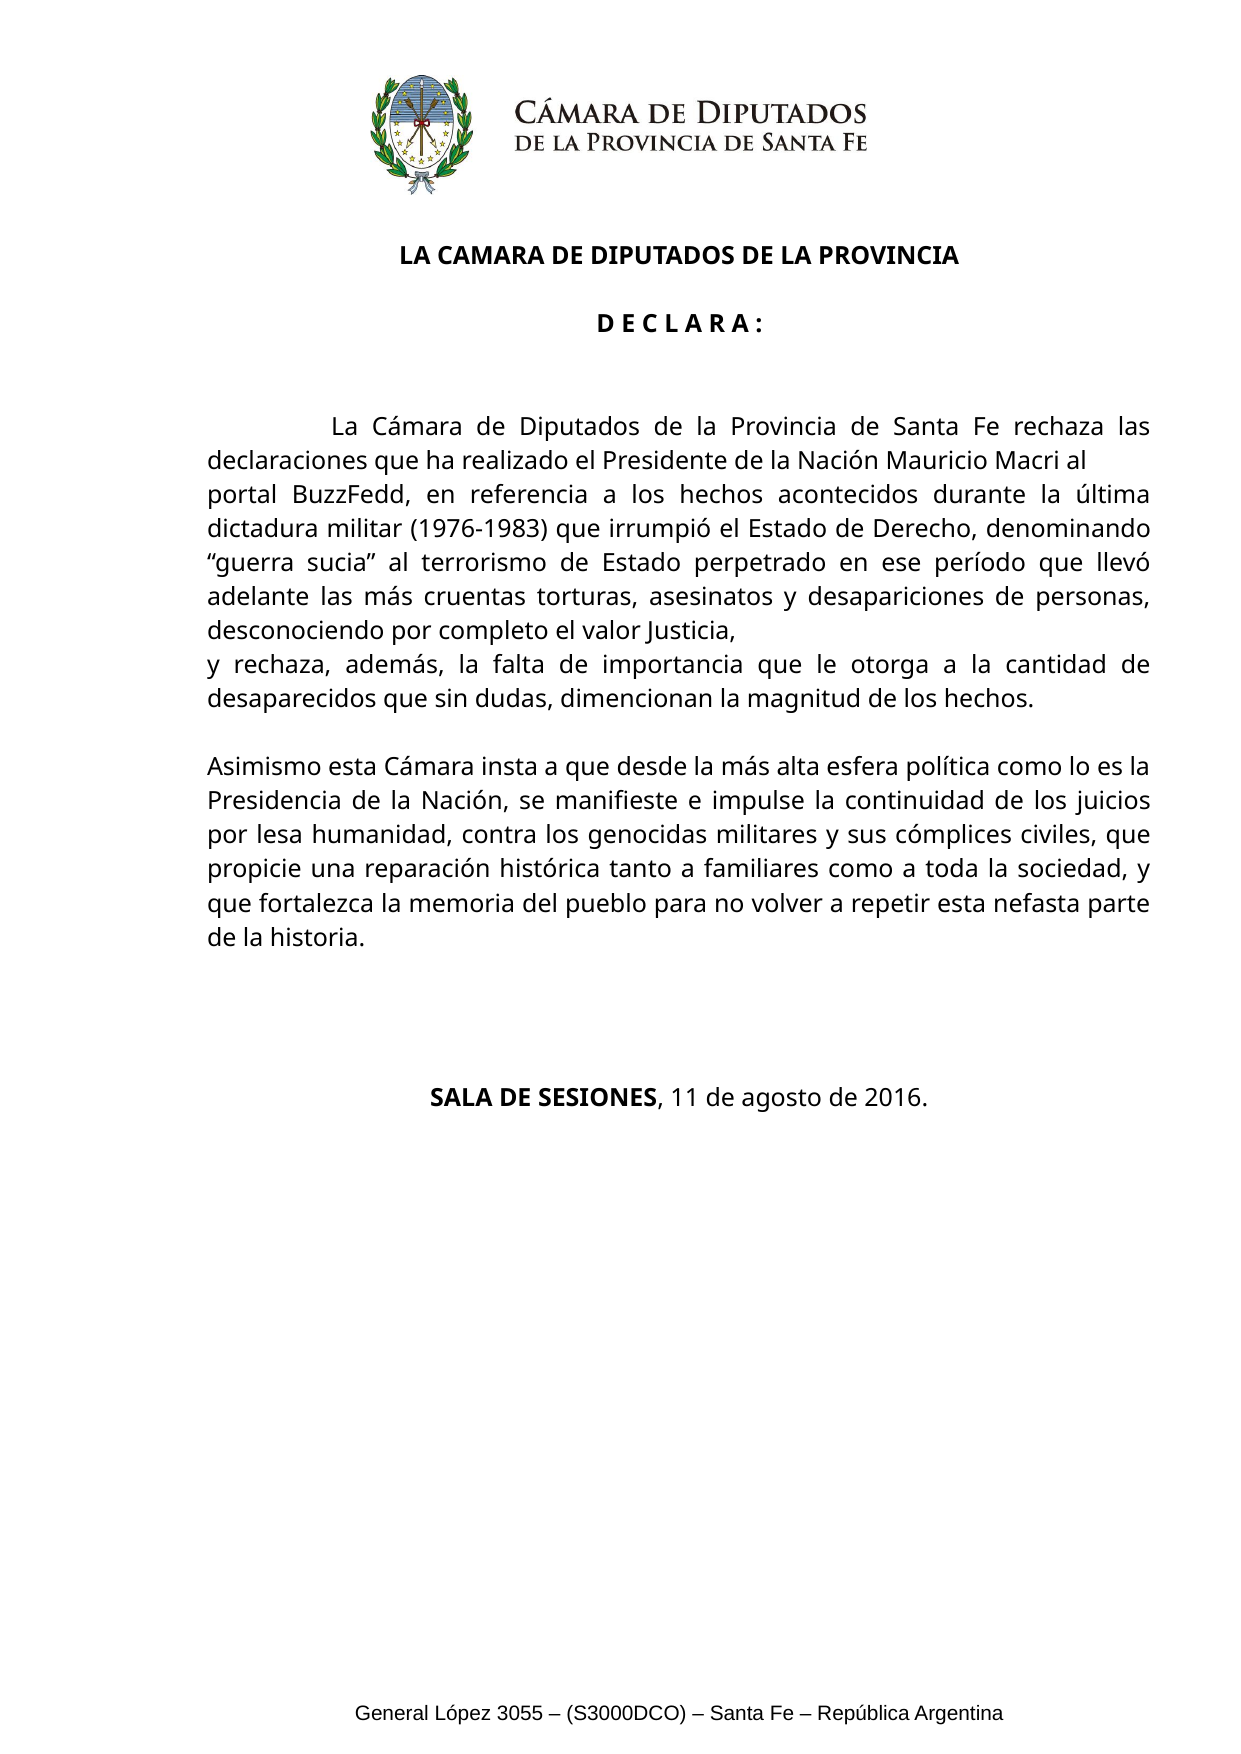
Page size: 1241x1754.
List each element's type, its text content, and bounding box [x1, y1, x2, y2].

text LA CAMARA DE DIPUTADOS DE LA PROVINCIA [207, 238, 1152, 272]
text SALA DE SESIONES, 11 de agosto de 2016. [207, 1079, 1152, 1113]
text La Cámara de Diputados de la Provincia de Santa Fe rechaza las declaraciones que ha realizado el Presidente de la Nación Mauricio Macri al [207, 408, 1152, 476]
text D E C L A R A : [207, 306, 1152, 340]
text Asimismo esta Cámara insta a que desde la más alta esfera política como lo es la Presidencia de la Nación, se manifieste e impulse la continuidad de los juicios por lesa humanidad, contra los genocidas militares y sus cómplices civiles, que propicie una reparación histórica tanto a familiares como a toda la sociedad, y que fortalezca la memoria del pueblo para no volver a repetir esta nefasta parte de la historia. [207, 749, 1152, 953]
picture [370, 75, 867, 199]
text y rechaza, además, la falta de importancia que le otorga a la cantidad de desaparecidos que sin dudas, dimencionan la magnitud de los hechos. [207, 647, 1152, 715]
text portal BuzzFedd, en referencia a los hechos acontecidos durante la última dictadura militar (1976-1983) que irrumpió el Estado de Derecho, denominando “guerra sucia” al terrorismo de Estado perpetrado en ese período que llevó adelante las más cruentas torturas, asesinatos y desapariciones de personas, desconociendo por completo el valor Justicia, [207, 476, 1152, 647]
